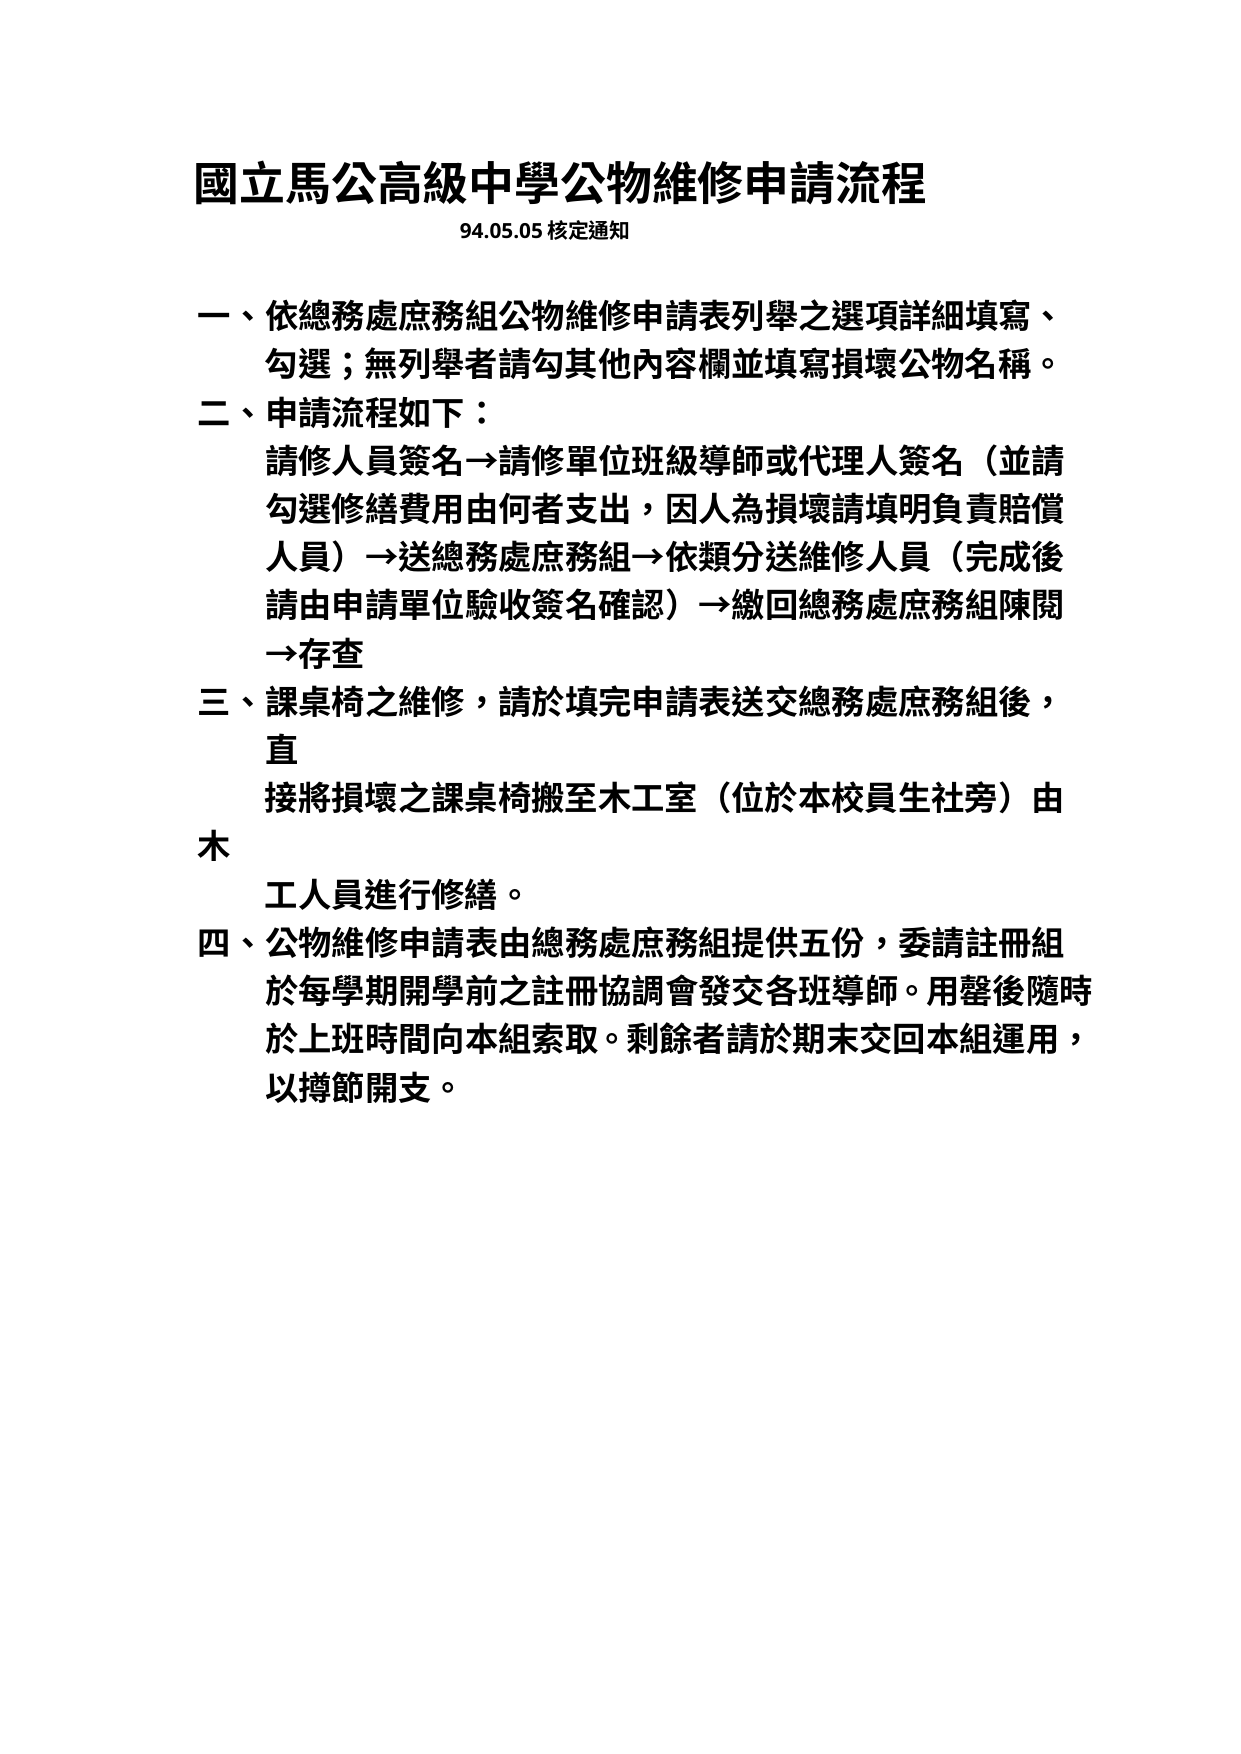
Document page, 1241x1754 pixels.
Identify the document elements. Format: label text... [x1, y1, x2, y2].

list 依總務處庶務組公物維修申請表列舉之選項詳細填寫、 [198, 290, 1092, 338]
text 接將損壞之課桌椅搬至木工室（位於本校員生社旁）由木 [198, 772, 1092, 868]
text 工人員進行修繕。 [198, 868, 1092, 917]
list 申請流程如下： [198, 386, 1092, 434]
text 國立馬公高級中學公物維修申請流程 [148, 148, 1092, 214]
text 請修人員簽名→請修單位班級導師或代理人簽名（並請勾選修繕費用由何者支出，因人為損壞請填明負責賠償人員）→送總務處庶務組→依類分送維修人員（完成後請由申請單位驗收簽名確認）→繳回總務處庶務組陳閱→存查 [265, 434, 1092, 676]
text 勾選；無列舉者請勾其他內容欄並填寫損壞公物名稱。 [198, 338, 1092, 386]
text 94.05.05核定通知 [148, 214, 1092, 244]
list 公物維修申請表由總務處庶務組提供五份，委請註冊組於每學期開學前之註冊協調會發交各班導師。用罄後隨時於上班時間向本組索取。剩餘者請於期末交回本組運用，以撙節開支。 [198, 917, 1092, 1110]
list 課桌椅之維修，請於填完申請表送交總務處庶務組後，直 [198, 676, 1092, 772]
